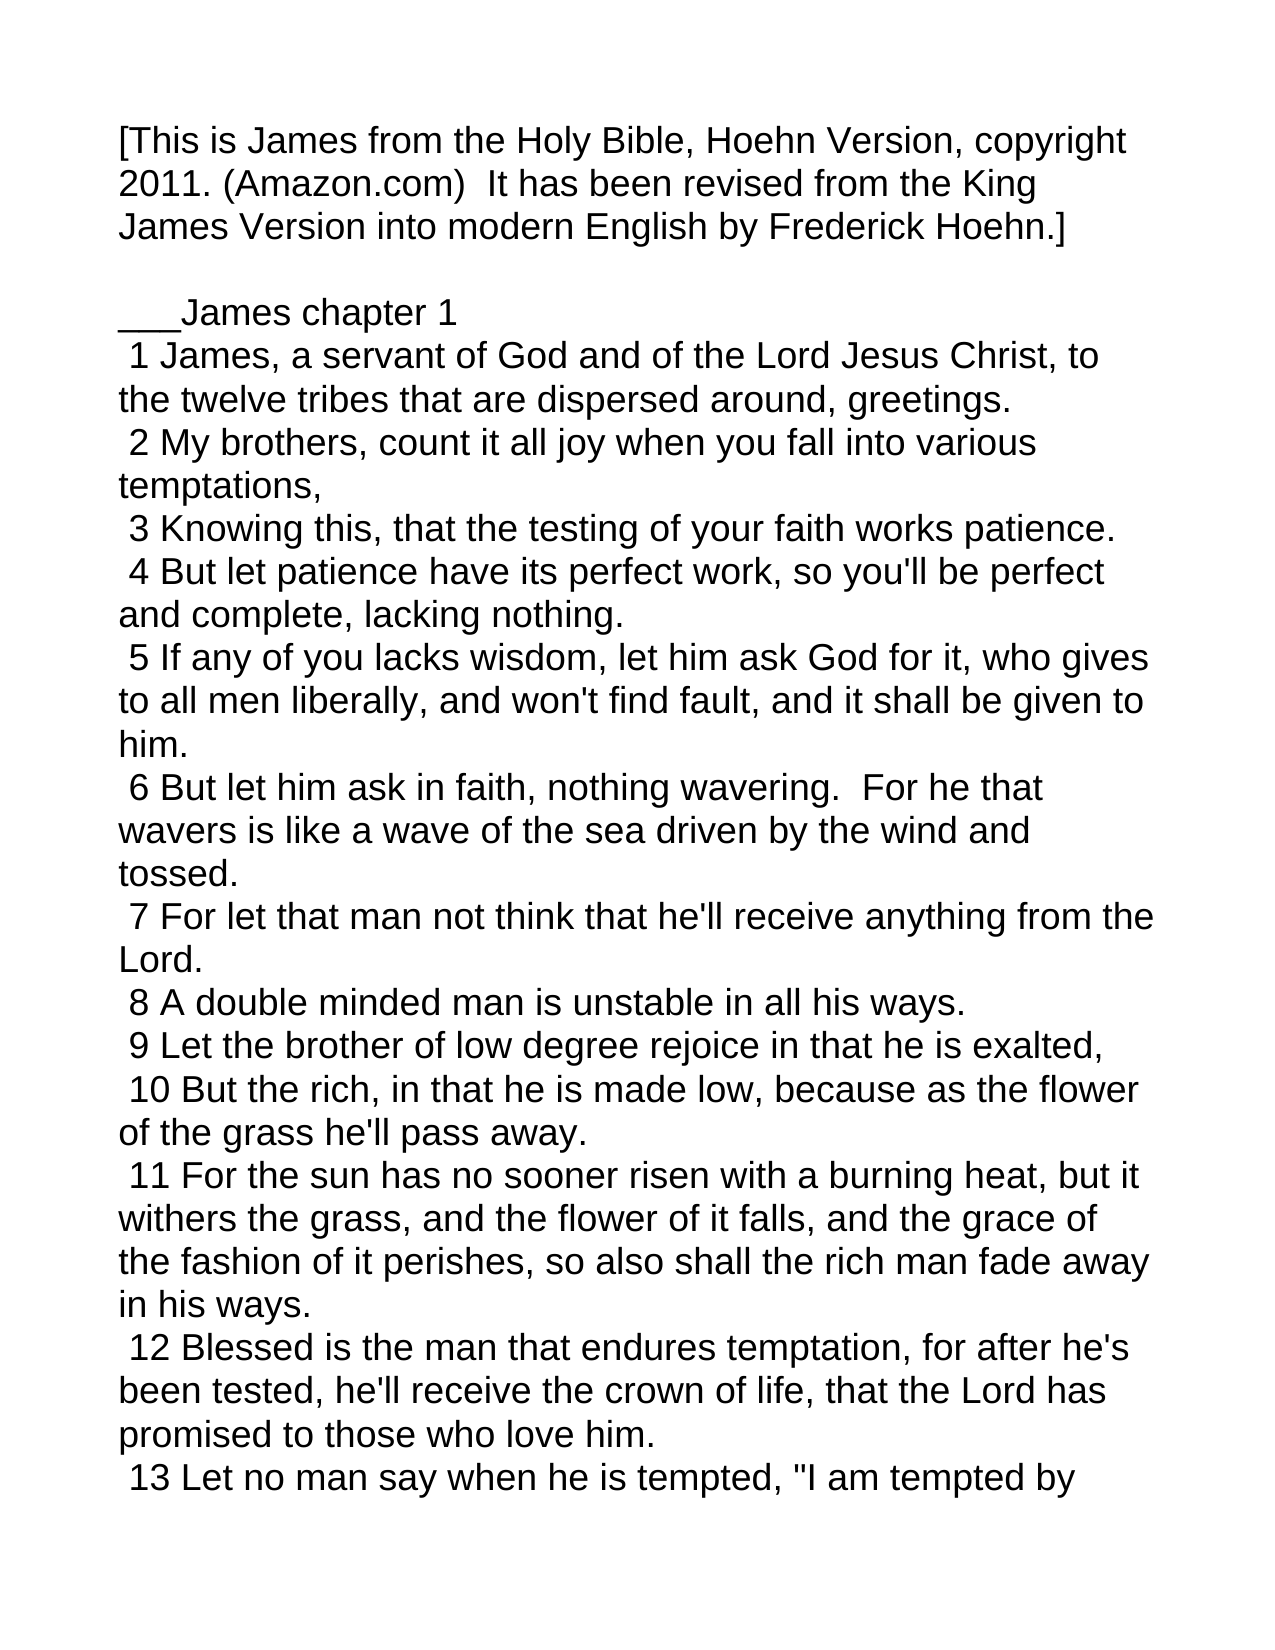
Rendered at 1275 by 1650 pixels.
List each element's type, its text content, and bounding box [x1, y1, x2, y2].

text 1 James, a servant of God and of the Lord Jesus Christ, to the twelve tribes that are dispersed around, greetings. [118, 334, 1157, 420]
text 9 Let the brother of low degree rejoice in that he is exalted, [118, 1024, 1157, 1067]
text 3 Knowing this, that the testing of your faith works patience. [118, 506, 1157, 549]
text 8 A double minded man is unstable in all his ways. [118, 981, 1157, 1024]
text 13 Let no man say when he is tempted, "I am tempted by [118, 1455, 1157, 1498]
text 7 For let that man not think that he'll receive anything from the Lord. [118, 894, 1157, 981]
text 12 Blessed is the man that endures temptation, for after he's been tested, he'll receive the crown of life, that the Lord has promised to those who love him. [118, 1326, 1157, 1455]
text 6 But let him ask in faith, nothing wavering. For he that wavers is like a wave of the sea driven by the wind and tossed. [118, 765, 1157, 894]
text 11 For the sun has no sooner risen with a burning heat, but it withers the grass, and the flower of it falls, and the grace of the fashion of it perishes, so also shall the rich man fade away in his ways. [118, 1153, 1157, 1326]
text ___James chapter 1 [118, 291, 1157, 334]
text 5 If any of you lacks wisdom, let him ask God for it, who gives to all men liberally, and won't find fault, and it shall be given to him. [118, 636, 1157, 765]
text [This is James from the Holy Bible, Hoehn Version, copyright 2011. (Amazon.com) It has been revised from the King James Version into modern English by Frederick Hoehn.] [118, 118, 1157, 247]
text 4 But let patience have its perfect work, so you'll be perfect and complete, lacking nothing. [118, 549, 1157, 636]
text 10 But the rich, in that he is made low, because as the flower of the grass he'll pass away. [118, 1067, 1157, 1153]
text 2 My brothers, count it all joy when you fall into various temptations, [118, 420, 1157, 506]
